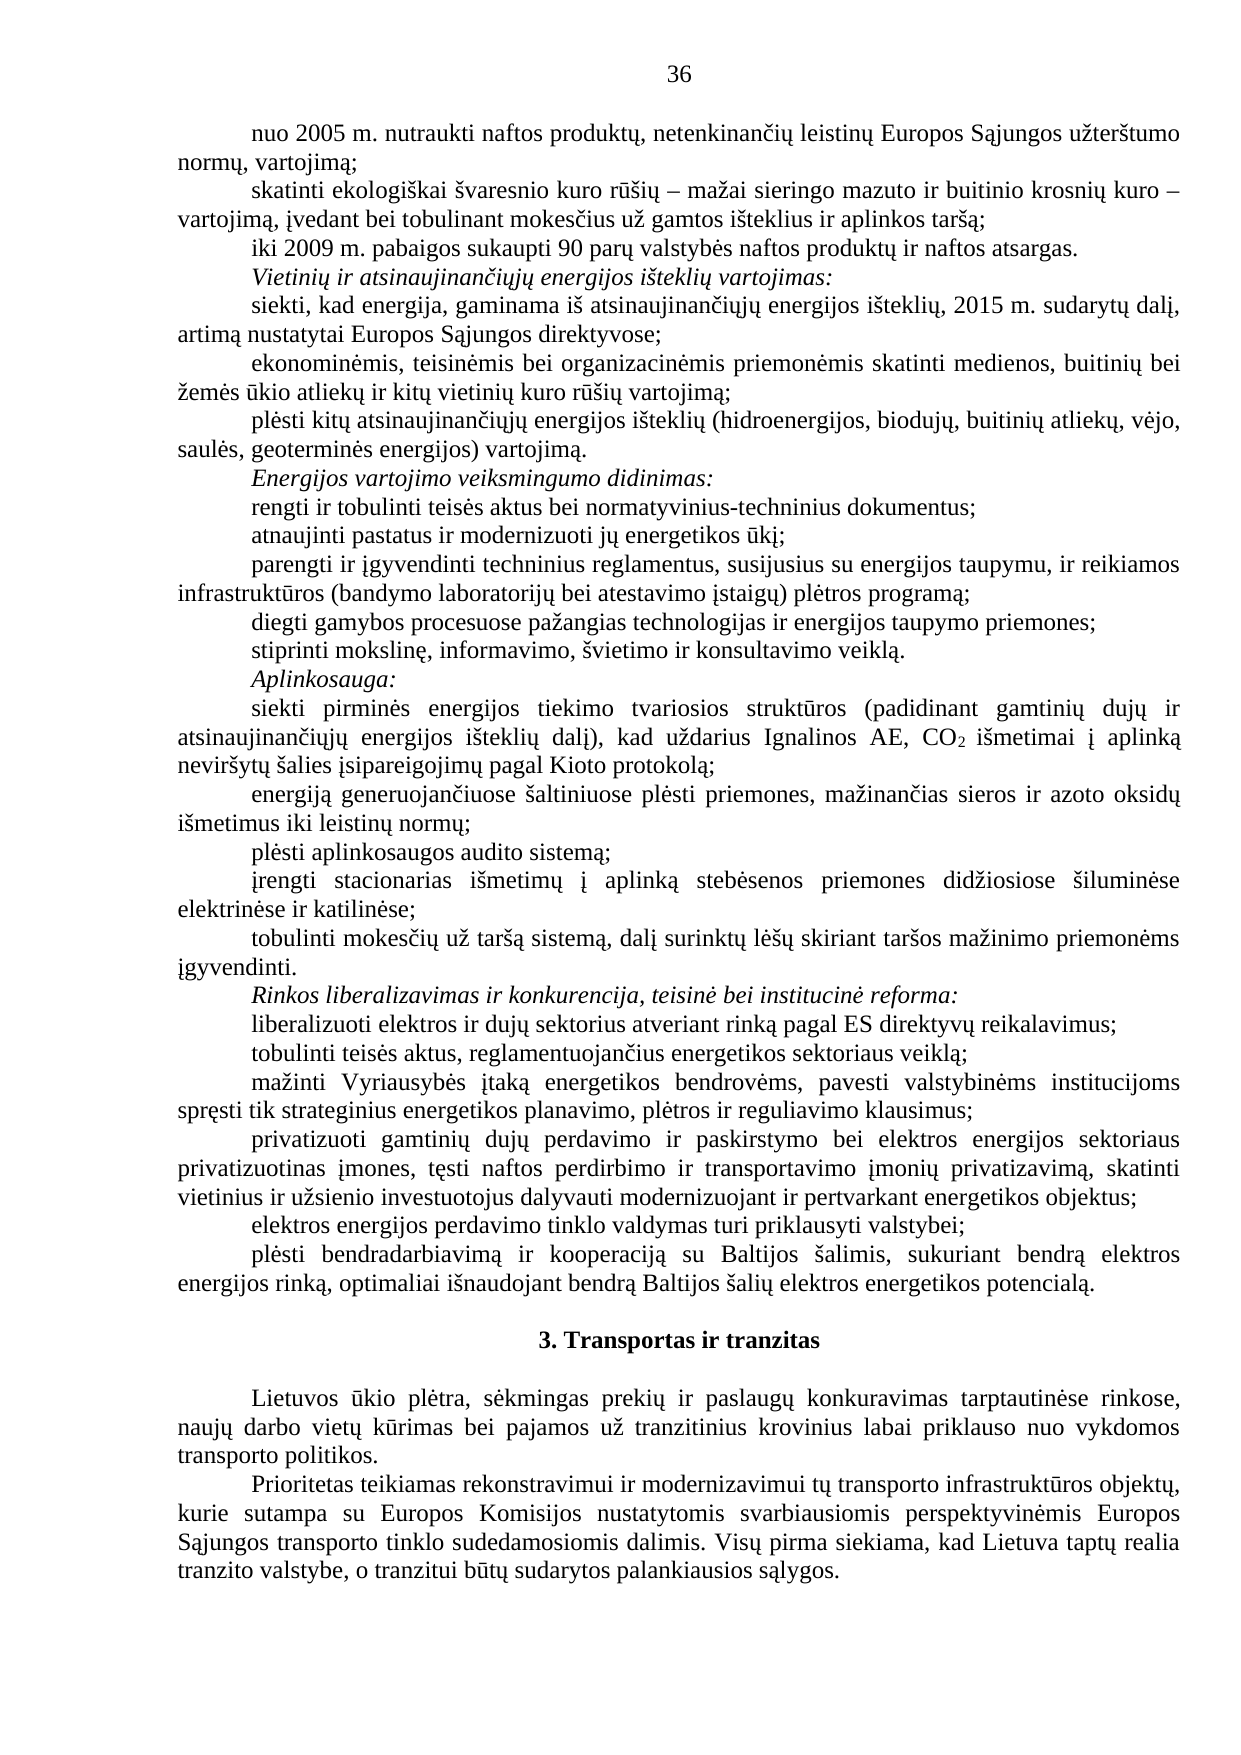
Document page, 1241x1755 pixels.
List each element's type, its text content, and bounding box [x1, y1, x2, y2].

text elektros energijos perdavimo tinklo valdymas turi priklausyti valstybei; [177, 1211, 1181, 1239]
text stiprinti mokslinę, informavimo, švietimo ir konsultavimo veiklą. [177, 636, 1181, 664]
text skatinti ekologiškai švaresnio kuro rūšių – mažai sieringo mazuto ir buitinio krosnių kuro – vartojimą, įvedant bei tobulinant mokesčius už gamtos išteklius ir aplinkos taršą; [177, 176, 1181, 233]
text liberalizuoti elektros ir dujų sektorius atveriant rinką pagal ES direktyvų reikalavimus; [177, 1009, 1181, 1038]
text tobulinti teisės aktus, reglamentuojančius energetikos sektoriaus veiklą; [177, 1038, 1181, 1067]
text siekti pirminės energijos tiekimo tvariosios struktūros (padidinant gamtinių dujų ir atsinaujinančiųjų energijos išteklių dalį), kad uždarius Ignalinos AE, CO2 išmetimai į aplinką neviršytų šalies įsipareigojimų pagal Kioto protokolą; [177, 693, 1181, 779]
text Rinkos liberalizavimas ir konkurencija, teisinė bei institucinė reforma: [177, 981, 1181, 1009]
text Vietinių ir atsinaujinančiųjų energijos išteklių vartojimas: [177, 262, 1181, 291]
text Prioritetas teikiamas rekonstravimui ir modernizavimui tų transporto infrastruktūros objektų, kurie sutampa su Europos Komisijos nustatytomis svarbiausiomis perspektyvinėmis Europos Sąjungos transporto tinklo sudedamosiomis dalimis. Visų pirma siekiama, kad Lietuva taptų realia tranzito valstybe, o tranzitui būtų sudarytos palankiausios sąlygos. [177, 1469, 1181, 1584]
text rengti ir tobulinti teisės aktus bei normatyvinius-techninius dokumentus; [177, 492, 1181, 521]
text siekti, kad energija, gaminama iš atsinaujinančiųjų energijos išteklių, 2015 m. sudarytų dalį, artimą nustatytai Europos Sąjungos direktyvose; [177, 291, 1181, 348]
text parengti ir įgyvendinti techninius reglamentus, susijusius su energijos taupymu, ir reikiamos infrastruktūros (bandymo laboratorijų bei atestavimo įstaigų) plėtros programą; [177, 549, 1181, 607]
text ekonominėmis, teisinėmis bei organizacinėmis priemonėmis skatinti medienos, buitinių bei žemės ūkio atliekų ir kitų vietinių kuro rūšių vartojimą; [177, 348, 1181, 406]
text atnaujinti pastatus ir modernizuoti jų energetikos ūkį; [177, 521, 1181, 549]
text energiją generuojančiuose šaltiniuose plėsti priemones, mažinančias sieros ir azoto oksidų išmetimus iki leistinų normų; [177, 779, 1181, 837]
text Energijos vartojimo veiksmingumo didinimas: [177, 463, 1181, 492]
text tobulinti mokesčių už taršą sistemą, dalį surinktų lėšų skiriant taršos mažinimo priemonėms įgyvendinti. [177, 923, 1181, 981]
text iki 2009 m. pabaigos sukaupti 90 parų valstybės naftos produktų ir naftos atsargas. [177, 233, 1181, 262]
text Aplinkosauga: [177, 664, 1181, 693]
text 3. Transportas ir tranzitas [177, 1326, 1181, 1354]
text Lietuvos ūkio plėtra, sėkmingas prekių ir paslaugų konkuravimas tarptautinėse rinkose, naujų darbo vietų kūrimas bei pajamos už tranzitinius krovinius labai priklauso nuo vykdomos transporto politikos. [177, 1383, 1181, 1469]
text plėsti kitų atsinaujinančiųjų energijos išteklių (hidroenergijos, biodujų, buitinių atliekų, vėjo, saulės, geoterminės energijos) vartojimą. [177, 406, 1181, 463]
text įrengti stacionarias išmetimų į aplinką stebėsenos priemones didžiosiose šiluminėse elektrinėse ir katilinėse; [177, 866, 1181, 923]
text privatizuoti gamtinių dujų perdavimo ir paskirstymo bei elektros energijos sektoriaus privatizuotinas įmones, tęsti naftos perdirbimo ir transportavimo įmonių privatizavimą, skatinti vietinius ir užsienio investuotojus dalyvauti modernizuojant ir pertvarkant energetikos objektus; [177, 1124, 1181, 1211]
text mažinti Vyriausybės įtaką energetikos bendrovėms, pavesti valstybinėms institucijoms spręsti tik strateginius energetikos planavimo, plėtros ir reguliavimo klausimus; [177, 1067, 1181, 1124]
text plėsti bendradarbiavimą ir kooperaciją su Baltijos šalimis, sukuriant bendrą elektros energijos rinką, optimaliai išnaudojant bendrą Baltijos šalių elektros energetikos potencialą. [177, 1239, 1181, 1297]
text diegti gamybos procesuose pažangias technologijas ir energijos taupymo priemones; [177, 607, 1181, 636]
text plėsti aplinkosaugos audito sistemą; [177, 837, 1181, 866]
text nuo 2005 m. nutraukti naftos produktų, netenkinančių leistinų Europos Sąjungos užterštumo normų, vartojimą; [177, 118, 1181, 176]
